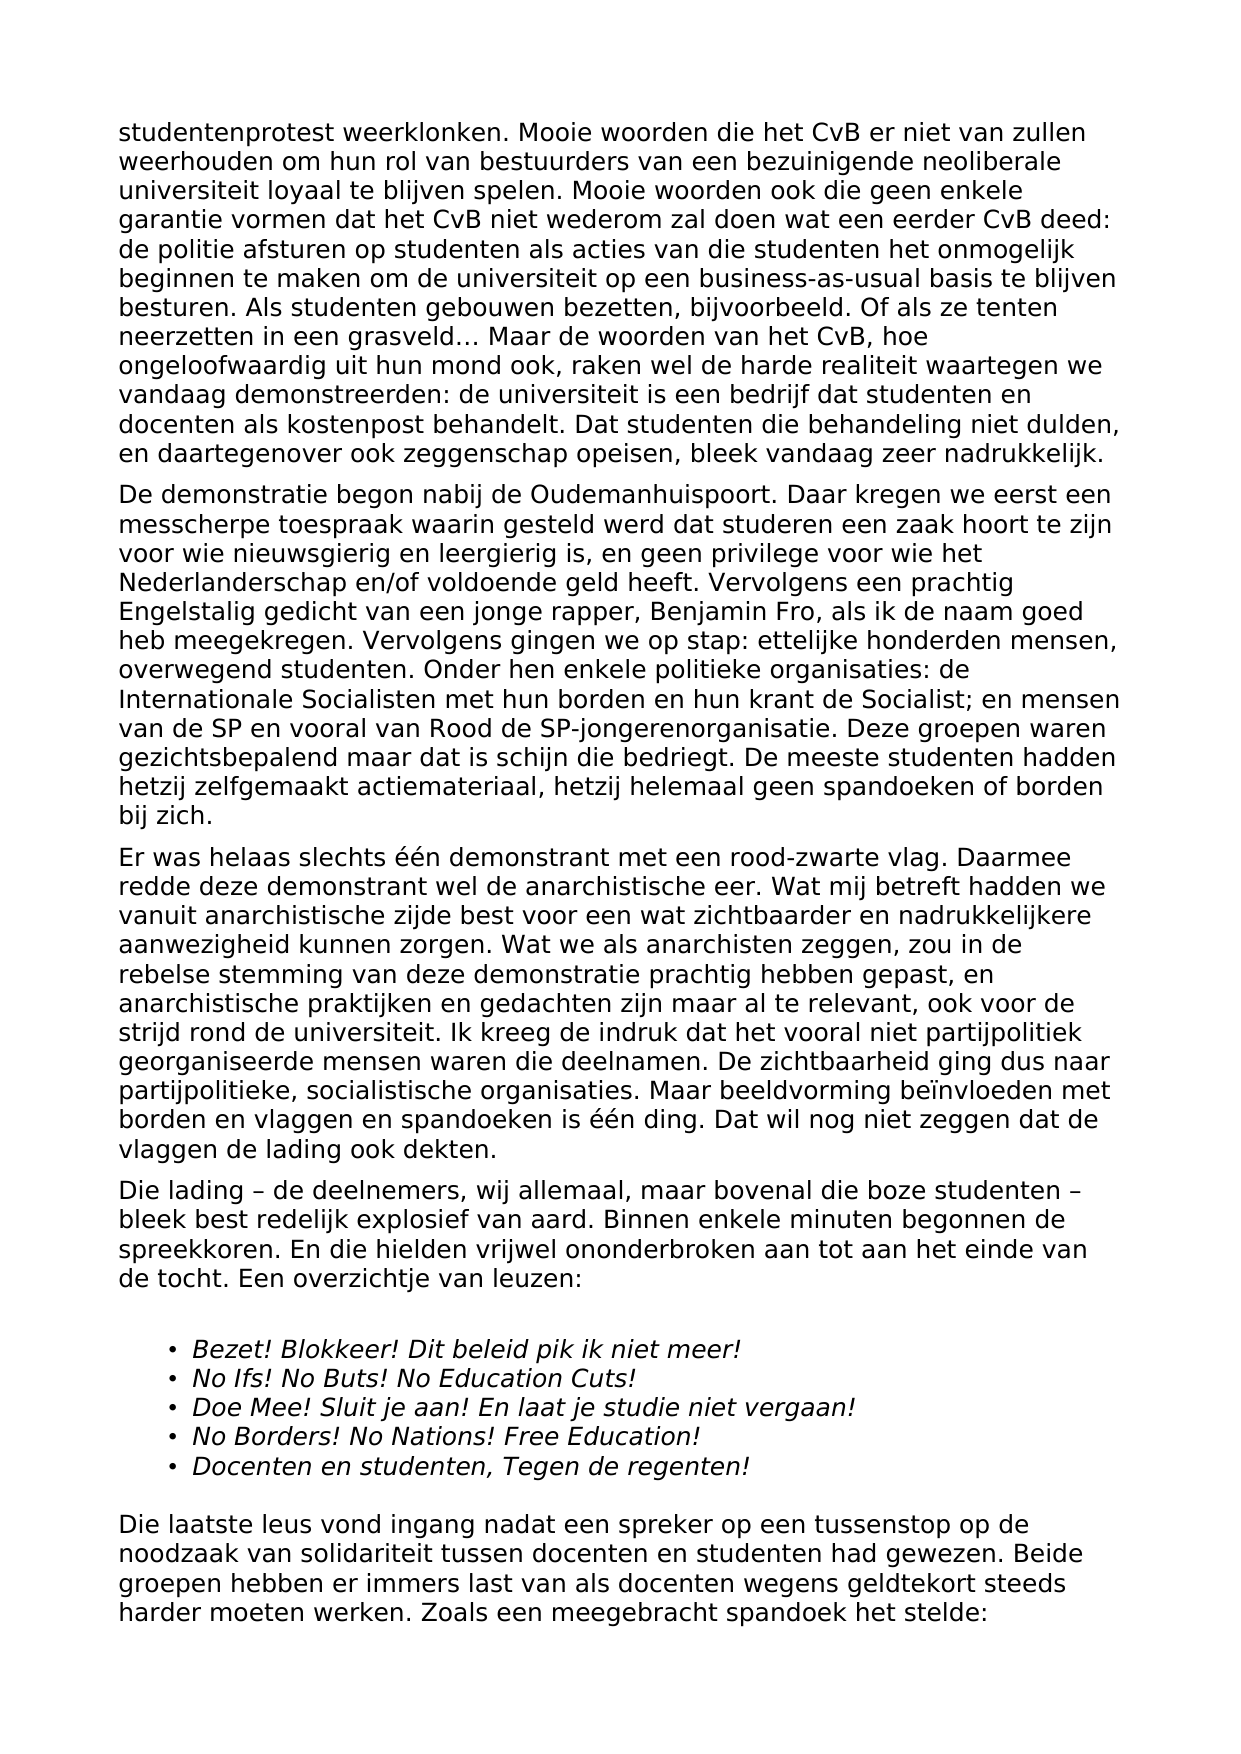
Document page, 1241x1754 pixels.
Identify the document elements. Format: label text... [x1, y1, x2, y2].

text studentenprotest weerklonken. Mooie woorden die het CvB er niet van zullen weerhouden om hun rol van bestuurders van een bezuinigende neoliberale universiteit loyaal te blijven spelen. Mooie woorden ook die geen enkele garantie vormen dat het CvB niet wederom zal doen wat een eerder CvB deed: de politie afsturen op studenten als acties van die studenten het onmogelijk beginnen te maken om de universiteit op een business-as-usual basis te blijven besturen. Als studenten gebouwen bezetten, bijvoorbeeld. Of als ze tenten neerzetten in een grasveld… Maar de woorden van het CvB, hoe ongeloofwaardig uit hun mond ook, raken wel de harde realiteit waartegen we vandaag demonstreerden: de universiteit is een bedrijf dat studenten en docenten als kostenpost behandelt. Dat studenten die behandeling niet dulden, en daartegenover ook zeggenschap opeisen, bleek vandaag zeer nadrukkelijk. [118, 118, 1122, 468]
list No Borders! No Nations! Free Education! [177, 1423, 1122, 1452]
text Die laatste leus vond ingang nadat een spreker op een tussenstop op de noodzaak van solidariteit tussen docenten en studenten had gewezen. Beide groepen hebben er immers last van als docenten wegens geldtekort steeds harder moeten werken. Zoals een meegebracht spandoek het stelde: [118, 1510, 1122, 1627]
text Die lading – de deelnemers, wij allemaal, maar bovenal die boze studenten – bleek best redelijk explosief van aard. Binnen enkele minuten begonnen de spreekkoren. En die hielden vrijwel ononderbroken aan tot aan het einde van de tocht. Een overzichtje van leuzen: [118, 1176, 1122, 1293]
text De demonstratie begon nabij de Oudemanhuispoort. Daar kregen we eerst een messcherpe toespraak waarin gesteld werd dat studeren een zaak hoort te zijn voor wie nieuwsgierig en leergierig is, en geen privilege voor wie het Nederlanderschap en/of voldoende geld heeft. Vervolgens een prachtig Engelstalig gedicht van een jonge rapper, Benjamin Fro, als ik de naam goed heb meegekregen. Vervolgens gingen we op stap: ettelijke honderden mensen, overwegend studenten. Onder hen enkele politieke organisaties: de Internationale Socialisten met hun borden en hun krant de Socialist; en mensen van de SP en vooral van Rood de SP-jongerenorganisatie. Deze groepen waren gezichtsbepalend maar dat is schijn die bedriegt. De meeste studenten hadden hetzij zelfgemaakt actiemateriaal, hetzij helemaal geen spandoeken of borden bij zich. [118, 481, 1122, 831]
list Doe Mee! Sluit je aan! En laat je studie niet vergaan! [177, 1393, 1122, 1423]
text Er was helaas slechts één demonstrant met een rood-zwarte vlag. Daarmee redde deze demonstrant wel de anarchistische eer. Wat mij betreft hadden we vanuit anarchistische zijde best voor een wat zichtbaarder en nadrukkelijkere aanwezigheid kunnen zorgen. Wat we als anarchisten zeggen, zou in de rebelse stemming van deze demonstratie prachtig hebben gepast, en anarchistische praktijken en gedachten zijn maar al te relevant, ook voor de strijd rond de universiteit. Ik kreeg de indruk dat het vooral niet partijpolitiek georganiseerde mensen waren die deelnamen. De zichtbaarheid ging dus naar partijpolitieke, socialistische organisaties. Maar beeldvorming beïnvloeden met borden en vlaggen en spandoeken is één ding. Dat wil nog niet zeggen dat de vlaggen de lading ook dekten. [118, 843, 1122, 1164]
list No Ifs! No Buts! No Education Cuts! [177, 1364, 1122, 1393]
list Bezet! Blokkeer! Dit beleid pik ik niet meer! [177, 1335, 1122, 1364]
list Docenten en studenten, Tegen de regenten! [177, 1452, 1122, 1481]
